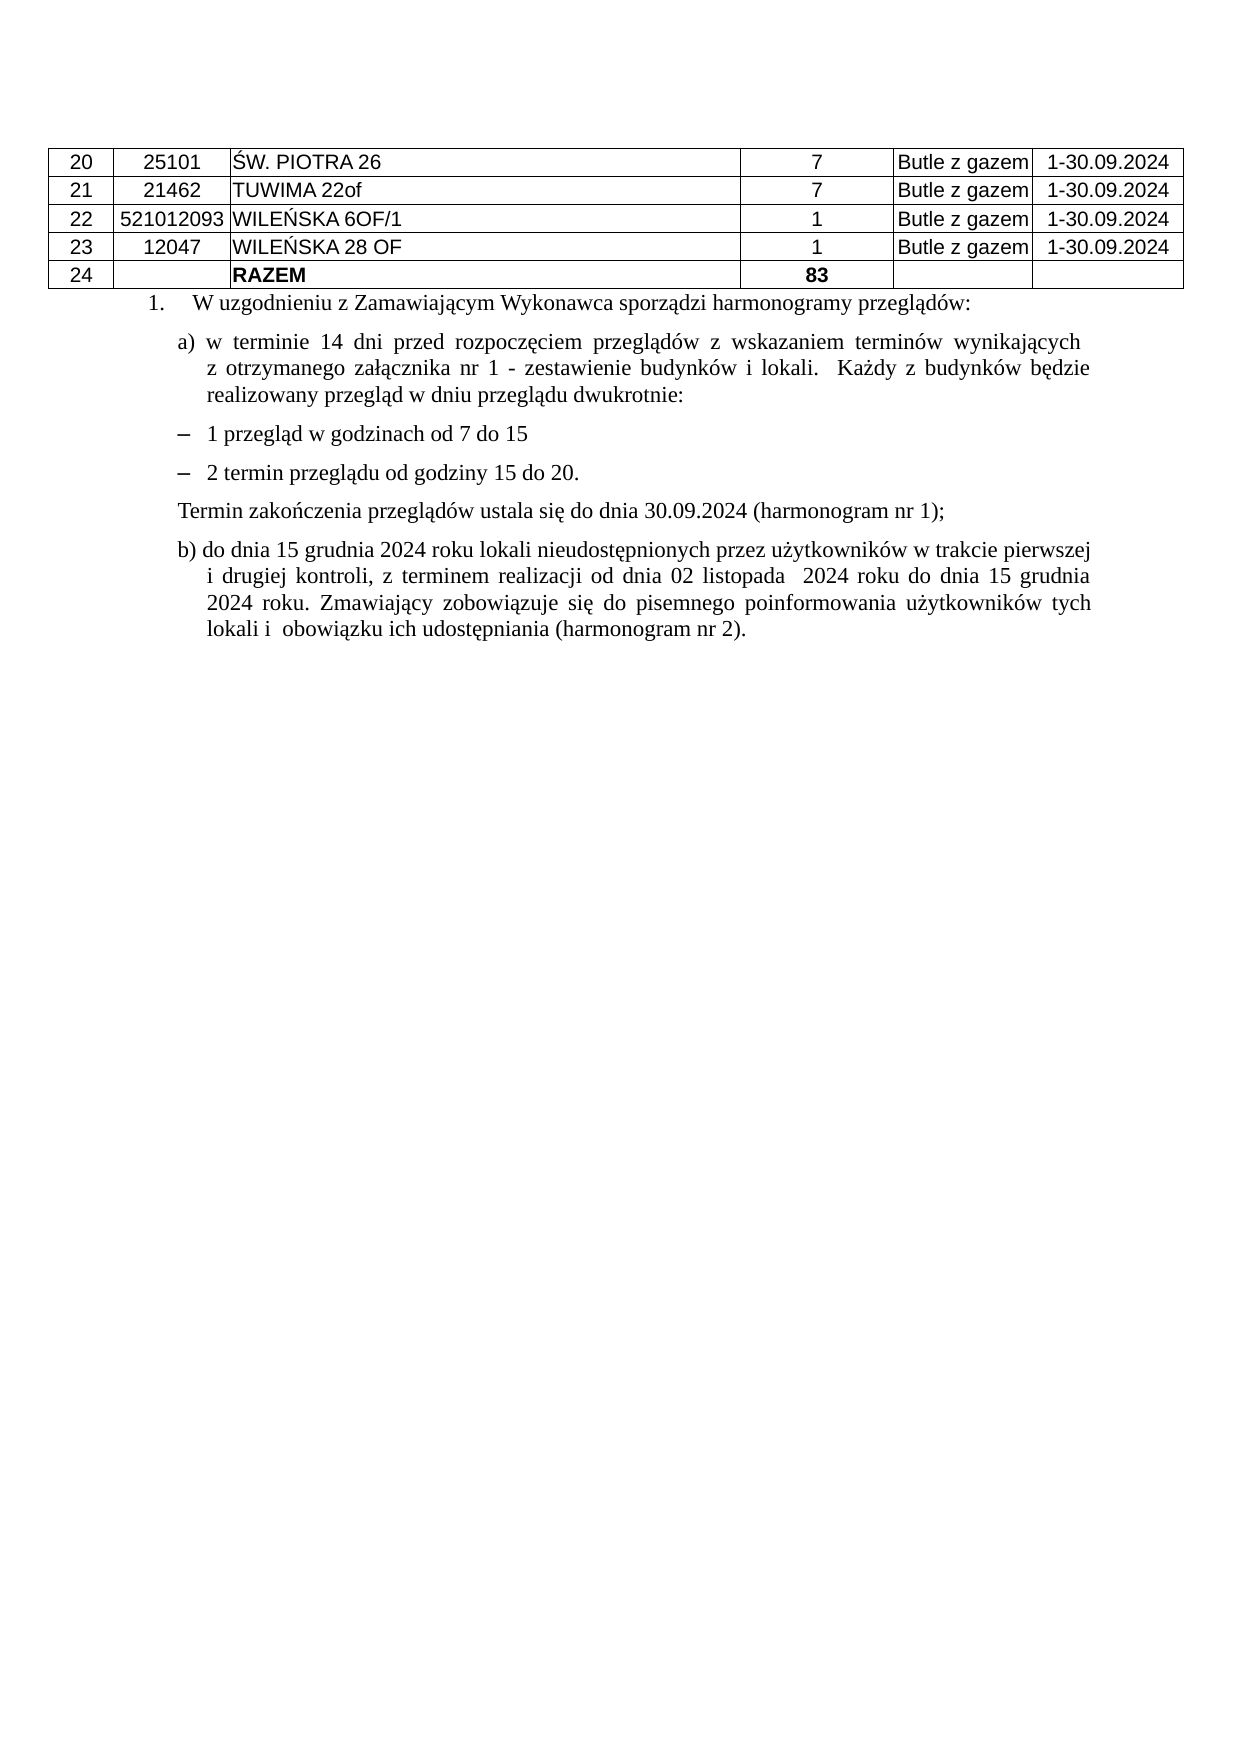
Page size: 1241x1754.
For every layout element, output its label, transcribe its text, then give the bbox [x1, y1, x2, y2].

table_cell Butle z gazem [894, 233, 1032, 260]
table_cell 7 [741, 177, 893, 204]
table_cell 1-30.09.2024 [1033, 149, 1183, 176]
table_cell ŚW. PIOTRA 26 [231, 149, 740, 176]
list 1 przegląd w godzinach od 7 do 15 [177, 420, 1093, 446]
table_cell WILEŃSKA 6OF/1 [231, 205, 740, 232]
table_cell 23 [49, 233, 113, 260]
table_cell 21462 [114, 177, 230, 204]
table_cell 521012093 [114, 205, 230, 232]
table_cell 22 [49, 205, 113, 232]
table_cell 24 [49, 261, 113, 288]
table_cell 25101 [114, 149, 230, 176]
table_cell Butle z gazem [894, 205, 1032, 232]
table_cell 20 [49, 149, 113, 176]
list W uzgodnieniu z Zamawiającym Wykonawca sporządzi harmonogramy przeglądów: [148, 289, 1093, 316]
table_cell 1-30.09.2024 [1033, 205, 1183, 232]
table_cell 7 [741, 149, 893, 176]
table_cell 83 [741, 261, 893, 288]
table_cell 1 [741, 233, 893, 260]
table_cell 21 [49, 177, 113, 204]
table_cell TUWIMA 22of [231, 177, 740, 204]
list 2 termin przeglądu od godziny 15 do 20. [177, 458, 1093, 485]
table_cell 1-30.09.2024 [1033, 177, 1183, 204]
text Termin zakończenia przeglądów ustala się do dnia 30.09.2024 (harmonogram nr 1); [177, 497, 1093, 524]
table_cell [894, 261, 1032, 288]
table_cell 1-30.09.2024 [1033, 233, 1183, 260]
table_cell 1 [741, 205, 893, 232]
table_cell [114, 261, 230, 288]
table_cell 12047 [114, 233, 230, 260]
table_cell [1033, 261, 1183, 288]
table_cell WILEŃSKA 28 OF [231, 233, 740, 260]
table_cell RAZEM [231, 261, 740, 288]
table_cell Butle z gazem [894, 149, 1032, 176]
text b) do dnia 15 grudnia 2024 roku lokali nieudostępnionych przez użytkowników w trakcie pierwszej i drugiej kontroli, z terminem realizacji od dnia 02 listopada 2024 roku do dnia 15 grudnia 2024 roku. Zmawiający zobowiązuje się do pisemnego poinformowania użytkowników tych lokali i obowiązku ich udostępniania (harmonogram nr 2). [177, 536, 1093, 642]
text a) w terminie 14 dni przed rozpoczęciem przeglądów z wskazaniem terminów wynikających z otrzymanego załącznika nr 1 - zestawienie budynków i lokali. Każdy z budynków będzie realizowany przegląd w dniu przeglądu dwukrotnie: [177, 328, 1093, 407]
table_cell Butle z gazem [894, 177, 1032, 204]
